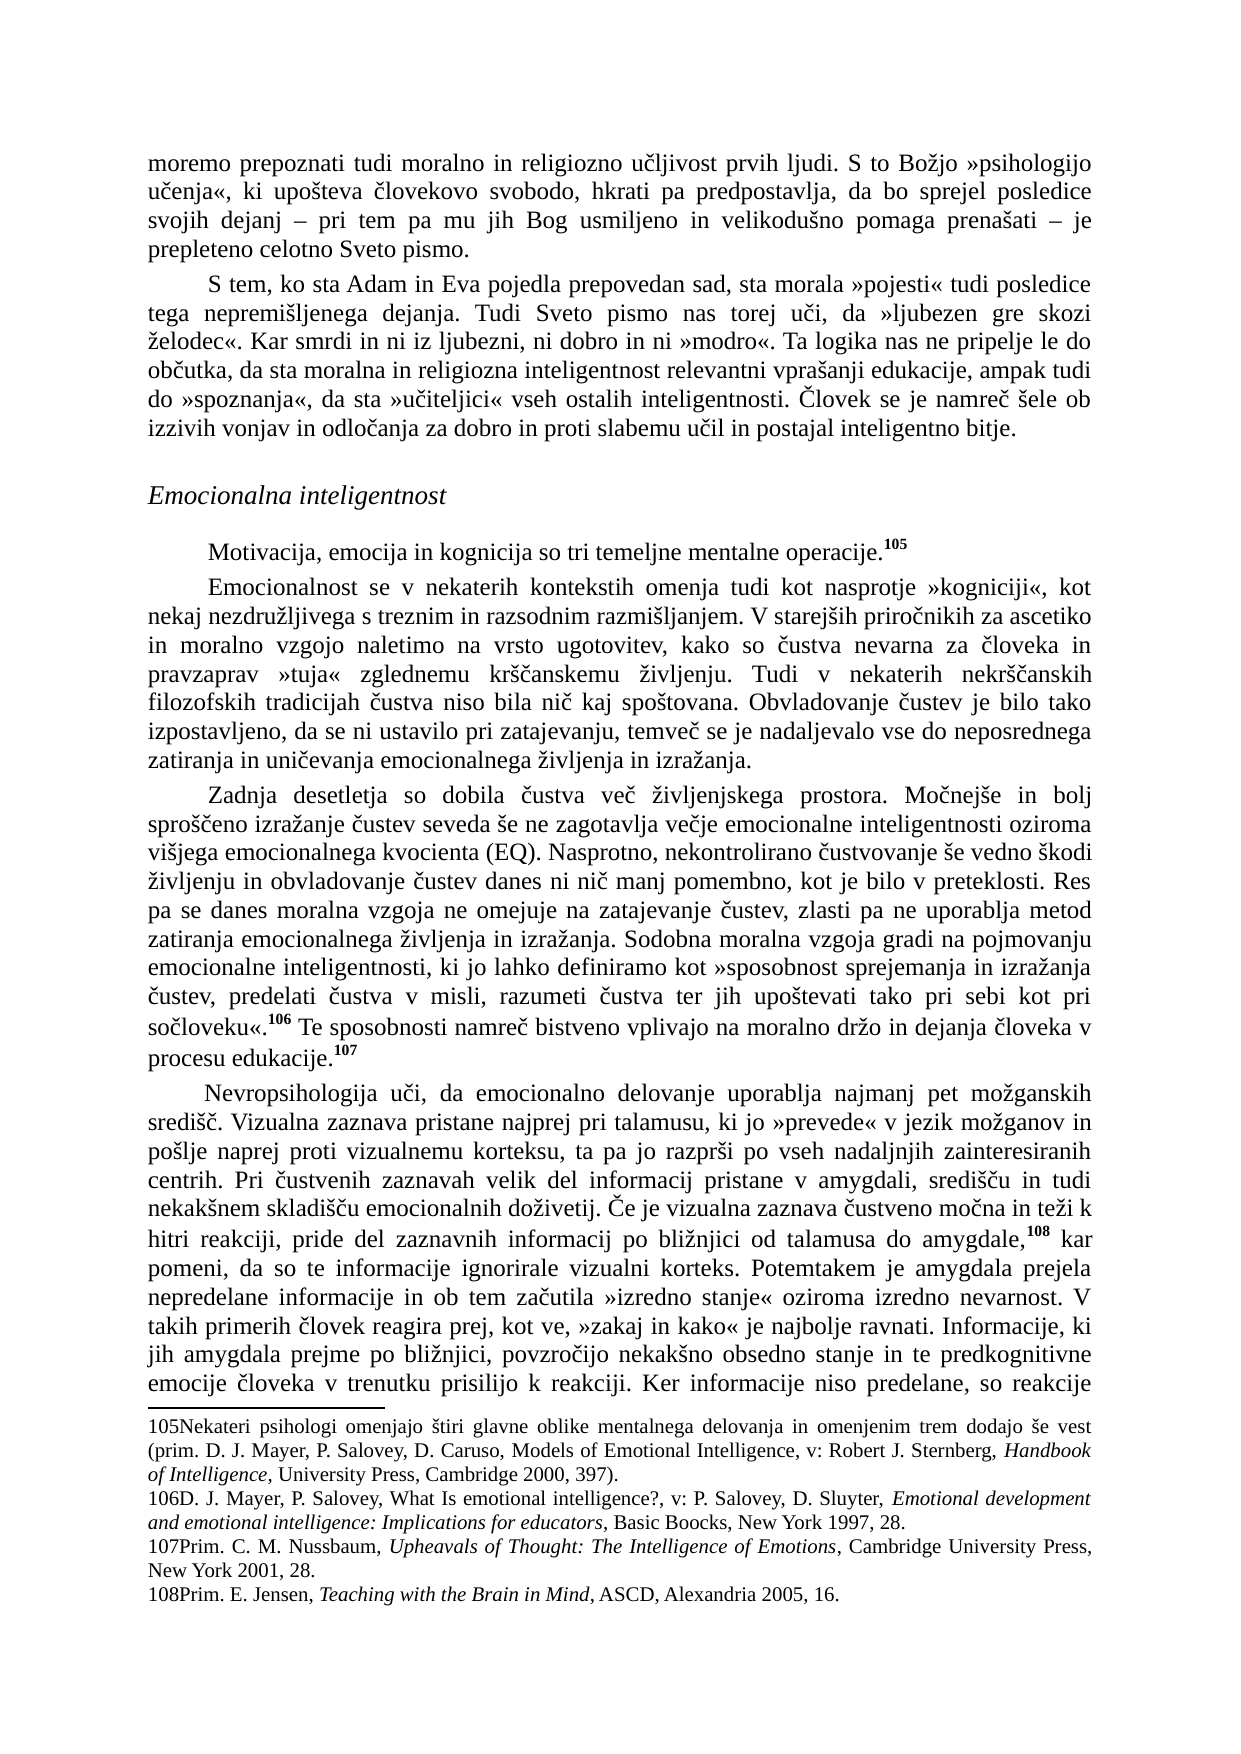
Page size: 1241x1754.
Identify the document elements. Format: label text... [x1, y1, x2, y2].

text Emocionalnost se v nekaterih kontekstih omenja tudi kot nasprotje »kogniciji«, kot nekaj nezdružljivega s treznim in razsodnim razmišljanjem. V starejših priročnikih za ascetiko in moralno vzgojo naletimo na vrsto ugotovitev, kako so čustva nevarna za človeka in pravzaprav »tuja« zglednemu krščanskemu življenju. Tudi v nekaterih nekrščanskih filozofskih tradicijah čustva niso bila nič kaj spoštovana. Obvladovanje čustev je bilo tako izpostavljeno, da se ni ustavilo pri zatajevanju, temveč se je nadaljevalo vse do neposrednega zatiranja in uničevanja emocionalnega življenja in izražanja. [148, 572, 1093, 774]
text S tem, ko sta Adam in Eva pojedla prepovedan sad, sta morala »pojesti« tudi posledice tega nepremišljenega dejanja. Tudi Sveto pismo nas torej uči, da »ljubezen gre skozi želodec«. Kar smrdi in ni iz ljubezni, ni dobro in ni »modro«. Ta logika nas ne pripelje le do občutka, da sta moralna in religiozna inteligentnost relevantni vprašanji edukacije, ampak tudi do »spoznanja«, da sta »učiteljici« vseh ostalih inteligentnosti. Človek se je namreč šele ob izzivih vonjav in odločanja za dobro in proti slabemu učil in postajal inteligentno bitje. [148, 269, 1093, 441]
text Zadnja desetletja so dobila čustva več življenjskega prostora. Močnejše in bolj sproščeno izražanje čustev seveda še ne zagotavlja večje emocionalne inteligentnosti oziroma višjega emocionalnega kvocienta (EQ). Nasprotno, nekontrolirano čustvovanje še vedno škodi življenju in obvladovanje čustev danes ni nič manj pomembno, kot je bilo v preteklosti. Res pa se danes moralna vzgoja ne omejuje na zatajevanje čustev, zlasti pa ne uporablja metod zatiranja emocionalnega življenja in izražanja. Sodobna moralna vzgoja gradi na pojmovanju emocionalne inteligentnosti, ki jo lahko definiramo kot »sposobnost sprejemanja in izražanja čustev, predelati čustva v misli, razumeti čustva ter jih upoštevati tako pri sebi kot pri sočloveku«. Te sposobnosti namreč bistveno vplivajo na moralno držo in dejanja človeka v procesu edukacije. [148, 780, 1093, 1072]
text Motivacija, emocija in kognicija so tri temeljne mentalne operacije. [148, 535, 1093, 566]
text Prim. C. M. Nussbaum, Upheavals of Thought: The Intelligence of Emotions, Cambridge University Press, New York 2001, 28. [148, 1534, 1093, 1582]
subtitle Emocionalna inteligentnost [148, 479, 1093, 510]
text Nevropsihologija uči, da emocionalno delovanje uporablja najmanj pet možganskih središč. Vizualna zaznava pristane najprej pri talamusu, ki jo »prevede« v jezik možganov in pošlje naprej proti vizualnemu korteksu, ta pa jo razprši po vseh nadaljnjih zainteresiranih centrih. Pri čustvenih zaznavah velik del informacij pristane v amygdali, središču in tudi nekakšnem skladišču emocionalnih doživetij. Če je vizualna zaznava čustveno močna in teži k hitri reakciji, pride del zaznavnih informacij po bližnjici od talamusa do amygdale, kar pomeni, da so te informacije ignorirale vizualni korteks. Potemtakem je amygdala prejela nepredelane informacije in ob tem začutila »izredno stanje« oziroma izredno nevarnost. V takih primerih človek reagira prej, kot ve, »zakaj in kako« je najbolje ravnati. Informacije, ki jih amygdala prejme po bližnjici, povzročijo nekakšno obsedno stanje in te predkognitivne emocije človeka v trenutku prisilijo k reakciji. Ker informacije niso predelane, so reakcije [148, 1078, 1093, 1397]
text Prim. E. Jensen, Teaching with the Brain in Mind, ASCD, Alexandria 2005, 16. [148, 1582, 1093, 1606]
text moremo prepoznati tudi moralno in religiozno učljivost prvih ljudi. S to Božjo »psihologijo učenja«, ki upošteva človekovo svobodo, hkrati pa predpostavlja, da bo sprejel posledice svojih dejanj – pri tem pa mu jih Bog usmiljeno in velikodušno pomaga prenašati – je prepleteno celotno Sveto pismo. [148, 148, 1093, 263]
text Nekateri psihologi omenjajo štiri glavne oblike mentalnega delovanja in omenjenim trem dodajo še vest (prim. D. J. Mayer, P. Salovey, D. Caruso, Models of Emotional Intelligence, v: Robert J. Sternberg, Handbook of Intelligence, University Press, Cambridge 2000, 397). [148, 1414, 1093, 1486]
text D. J. Mayer, P. Salovey, What Is emotional intelligence?, v: P. Salovey, D. Sluyter, Emotional development and emotional intelligence: Implications for educators, Basic Boocks, New York 1997, 28. [148, 1486, 1093, 1534]
